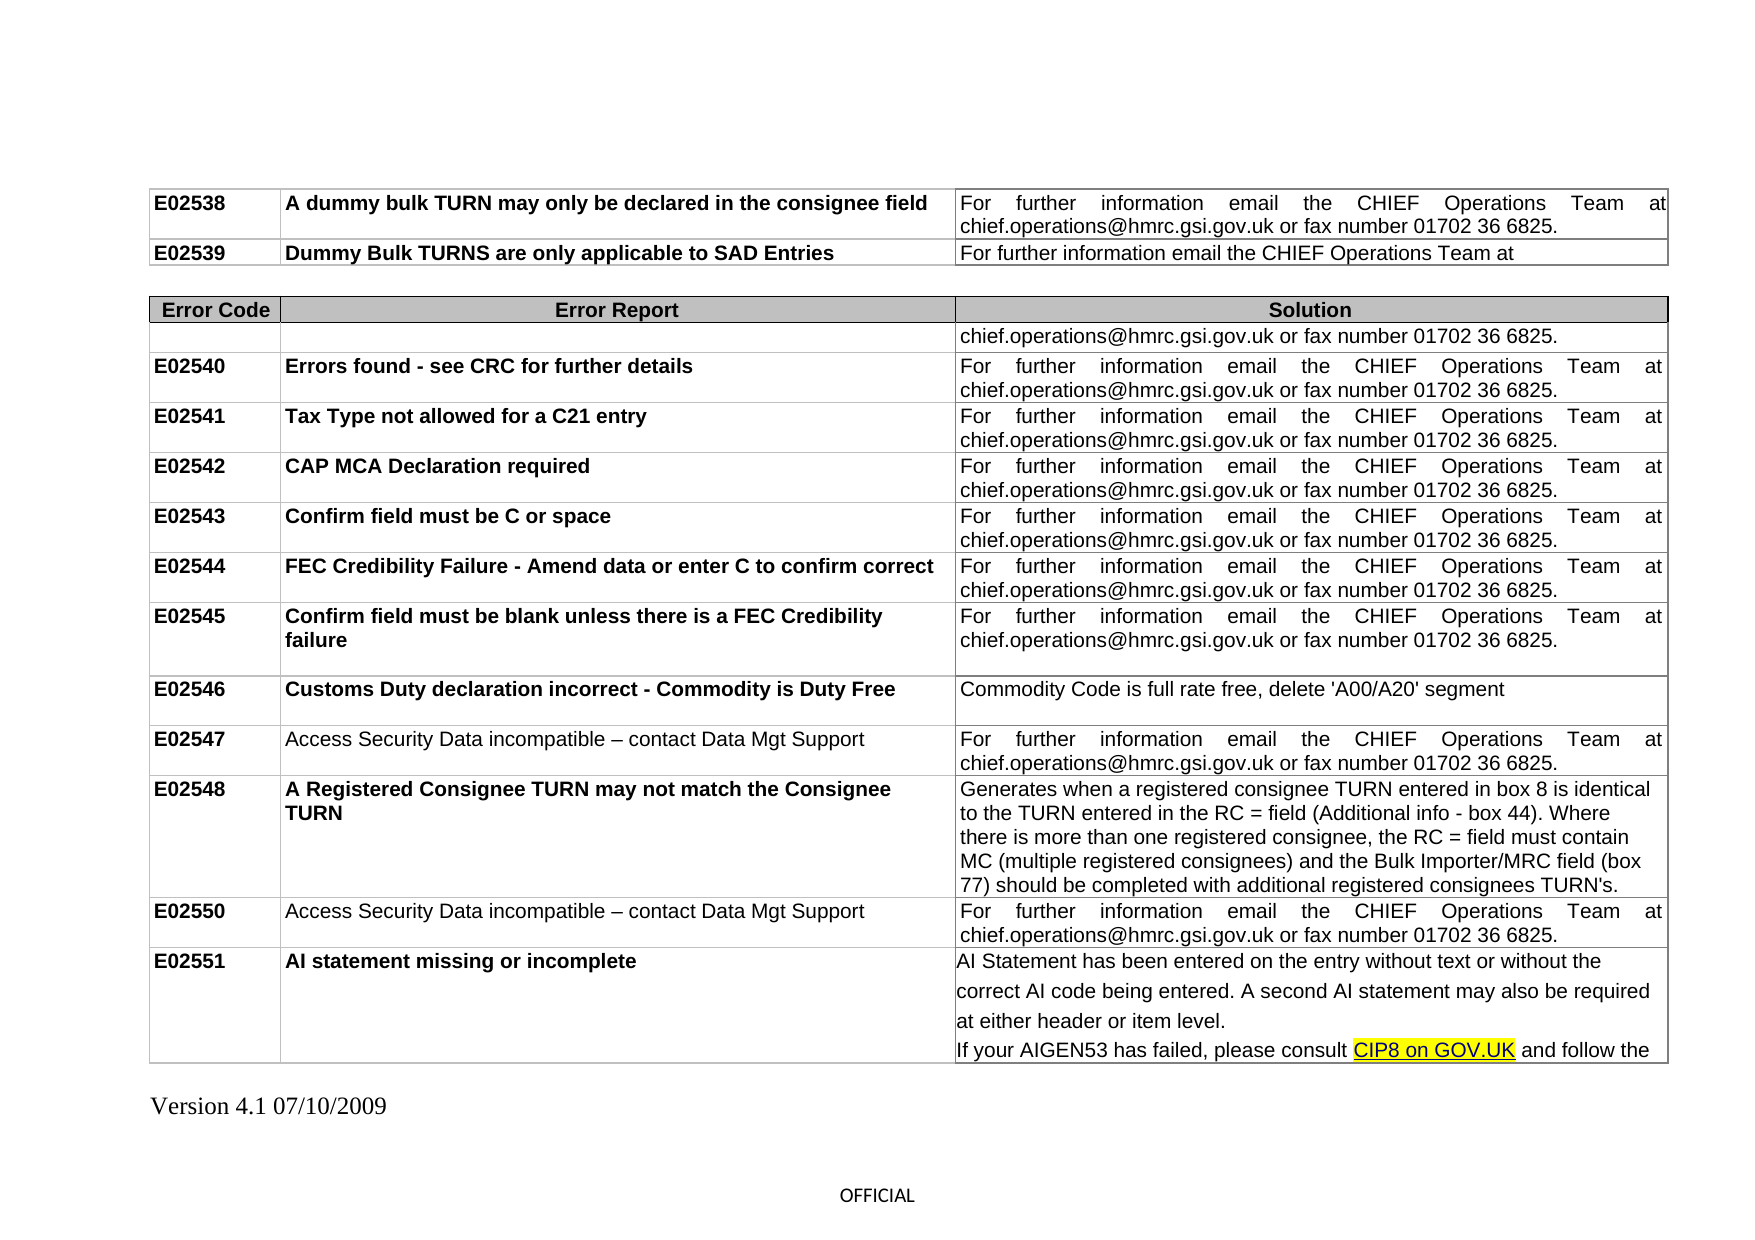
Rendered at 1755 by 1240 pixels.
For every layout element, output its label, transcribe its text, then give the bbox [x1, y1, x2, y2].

table_cell Commodity Code is full rate free, delete 'A00/A20' segment [956, 677, 1667, 725]
table_cell E02546 [150, 677, 280, 725]
table_cell For further information email the CHIEF Operations Team at [956, 240, 1667, 264]
table_cell Generates when a registered consignee TURN entered in box 8 is identical to the TURN entered in the RC = field (Additional info - box 44). Where there is more than one registered consignee, the RC = field must contain MC (multiple registered consignees) and the Bulk Importer/MRC field (box 77) should be completed with additional registered consignees TURN's. [956, 776, 1667, 897]
table_cell E02548 [150, 776, 280, 897]
table_cell Errors found - see CRC for further details [281, 353, 955, 402]
table_cell For further information email the CHIEF Operations Team at chief.operations@hmrc.gsi.gov.uk or fax number 01702 36 6825. [956, 403, 1667, 452]
table_header Error Code [150, 297, 280, 322]
table_cell Access Security Data incompatible – contact Data Mgt Support [281, 898, 955, 947]
table_cell For further information email the CHIEF Operations Team at chief.operations@hmrc.gsi.gov.uk or fax number 01702 36 6825. [956, 453, 1667, 502]
table_cell Tax Type not allowed for a C21 entry [281, 403, 955, 452]
table_cell E02538 [150, 190, 280, 238]
table_cell [281, 323, 955, 352]
table_cell FEC Credibility Failure - Amend data or enter C to confirm correct [281, 553, 955, 602]
table_cell [150, 323, 280, 352]
table_cell E02544 [150, 553, 280, 602]
table_cell E02547 [150, 726, 280, 775]
table_cell For further information email the CHIEF Operations Team at chief.operations@hmrc.gsi.gov.uk or fax number 01702 36 6825. [956, 553, 1667, 602]
table_cell E02541 [150, 403, 280, 452]
table_cell E02550 [150, 898, 280, 947]
table_cell Access Security Data incompatible – contact Data Mgt Support [281, 726, 955, 775]
table_cell A Registered Consignee TURN may not match the Consignee TURN [281, 776, 955, 897]
table_cell chief.operations@hmrc.gsi.gov.uk or fax number 01702 36 6825. [956, 323, 1667, 352]
table_cell Customs Duty declaration incorrect - Commodity is Duty Free [281, 677, 955, 725]
table_cell E02545 [150, 603, 280, 675]
table_cell E02539 [150, 240, 280, 264]
table_cell For further information email the CHIEF Operations Team at chief.operations@hmrc.gsi.gov.uk or fax number 01702 36 6825. [956, 726, 1667, 775]
table_cell E02542 [150, 453, 280, 502]
table_cell AI Statement has been entered on the entry without text or without the correct AI code being entered. A second AI statement may also be required at either header or item level. If your AIGEN53 has failed, please consult CIP8 on GOV.UK and follow the [956, 948, 1667, 1062]
table_cell For further information email the CHIEF Operations Team at chief.operations@hmrc.gsi.gov.uk or fax number 01702 36 6825. [956, 898, 1667, 947]
table_cell For further information email the CHIEF Operations Team at chief.operations@hmrc.gsi.gov.uk or fax number 01702 36 6825. [956, 353, 1667, 402]
table_cell Confirm field must be blank unless there is a FEC Credibility failure [281, 603, 955, 675]
table_cell For further information email the CHIEF Operations Team at chief.operations@hmrc.gsi.gov.uk or fax number 01702 36 6825. [956, 503, 1667, 552]
table_cell Confirm field must be C or space [281, 503, 955, 552]
table_cell E02543 [150, 503, 280, 552]
table_header Solution [956, 297, 1667, 322]
table_cell For further information email the CHIEF Operations Team at chief.operations@hmrc.gsi.gov.uk or fax number 01702 36 6825. [956, 190, 1667, 238]
table_cell Dummy Bulk TURNS are only applicable to SAD Entries [281, 240, 955, 264]
table_cell For further information email the CHIEF Operations Team at chief.operations@hmrc.gsi.gov.uk or fax number 01702 36 6825. [956, 603, 1667, 675]
table_header Error Report [281, 297, 955, 322]
table_cell AI statement missing or incomplete [281, 948, 955, 1062]
table_cell E02540 [150, 353, 280, 402]
table_cell CAP MCA Declaration required [281, 453, 955, 502]
table_cell E02551 [150, 948, 280, 1062]
table_cell A dummy bulk TURN may only be declared in the consignee field [281, 190, 955, 238]
